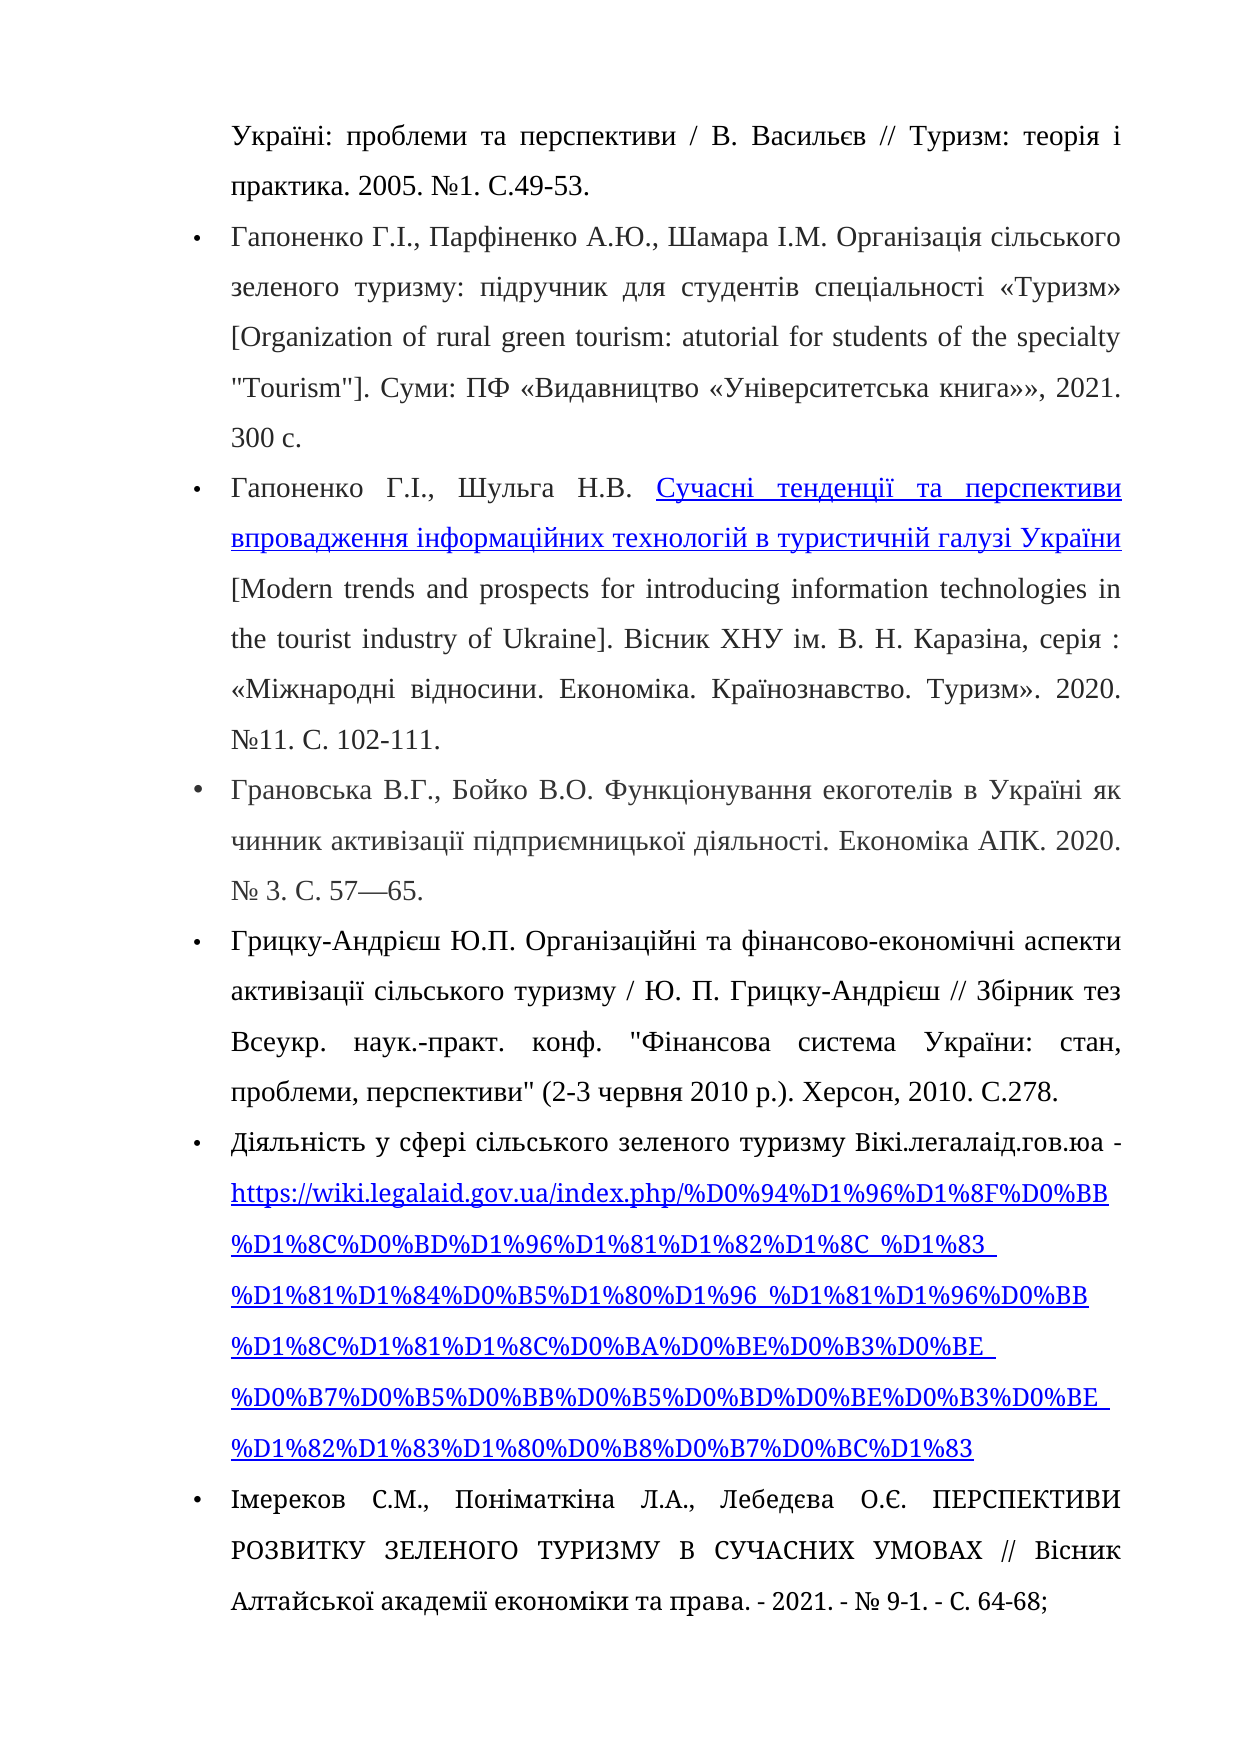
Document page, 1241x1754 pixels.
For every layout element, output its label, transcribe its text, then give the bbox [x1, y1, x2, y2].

list Грицку-Андрієш Ю.П. Організаційні та фінансово-економічні аспекти активізації сільського туризму / Ю. П. Грицку-Андрієш // Збірник тез Всеукр. наук.-практ. конф. "Фінансова система України: стан, проблеми, перспективи" (2-3 червня 2010 р.). Херсон, 2010. С.278. [193, 923, 1122, 1108]
list Діяльність у сфері сільського зеленого туризму Вікі.легалаід.гов.юа - https://wiki.legalaid.gov.ua/index.php/%D0%94%D1%96%D1%8F%D0%BB%D1%8C%D0%BD%D1%96%D1%81%D1%82%D1%8C_%D1%83_%D1%81%D1%84%D0%B5%D1%80%D1%96_%D1%81%D1%96%D0%BB%D1%8C%D1%81%D1%8C%D0%BA%D0%BE%D0%B3%D0%BE_%D0%B7%D0%B5%D0%BB%D0%B5%D0%BD%D0%BE%D0%B3%D0%BE_%D1%82%D1%83%D1%80%D0%B8%D0%B7%D0%BC%D1%83 [193, 1124, 1122, 1465]
list Гапоненко Г.І., Шульга Н.В. Сучасні тенденції та перспективи впровадження інформаційних технологій в туристичній галузі України [Modern trends and prospects for introducing information technologies in the tourist industry of Ukraine]. Вісник ХНУ ім. В. Н. Каразіна, серія : «Міжнародні відносини. Економіка. Країнознавство. Туризм». 2020. №11. С. 102-111. [193, 470, 1122, 755]
list Гапоненко Г.І., Парфіненко А.Ю., Шамара І.М. Організація сільського зеленого туризму: підручник для студентів спеціальності «Туризм» [Organization of rural green tourism: atutorial for students of the specialty "Tourism"]. Суми: ПФ «Видавництво «Університетська книга»», 2021. 300 с. [193, 219, 1122, 453]
list Грановська В.Г., Бойко В.О. Функціонування екоготелів в Україні як чинник активізації підприємницької діяльності. Економіка АПК. 2020. № 3. С. 57—65. [193, 772, 1122, 906]
list Україні: проблеми та перспективи / В. Васильєв // Туризм: теорія і практика. 2005. №1. С.49-53. [193, 118, 1122, 202]
list Імереков С.М., Поніматкіна Л.А., Лебедєва О.Є. ПЕРСПЕКТИВИ РОЗВИТКУ ЗЕЛЕНОГО ТУРИЗМУ В СУЧАСНИХ УМОВАХ // Вісник Алтайської академії економіки та права. - 2021. - № 9-1. - С. 64-68; [193, 1482, 1122, 1618]
